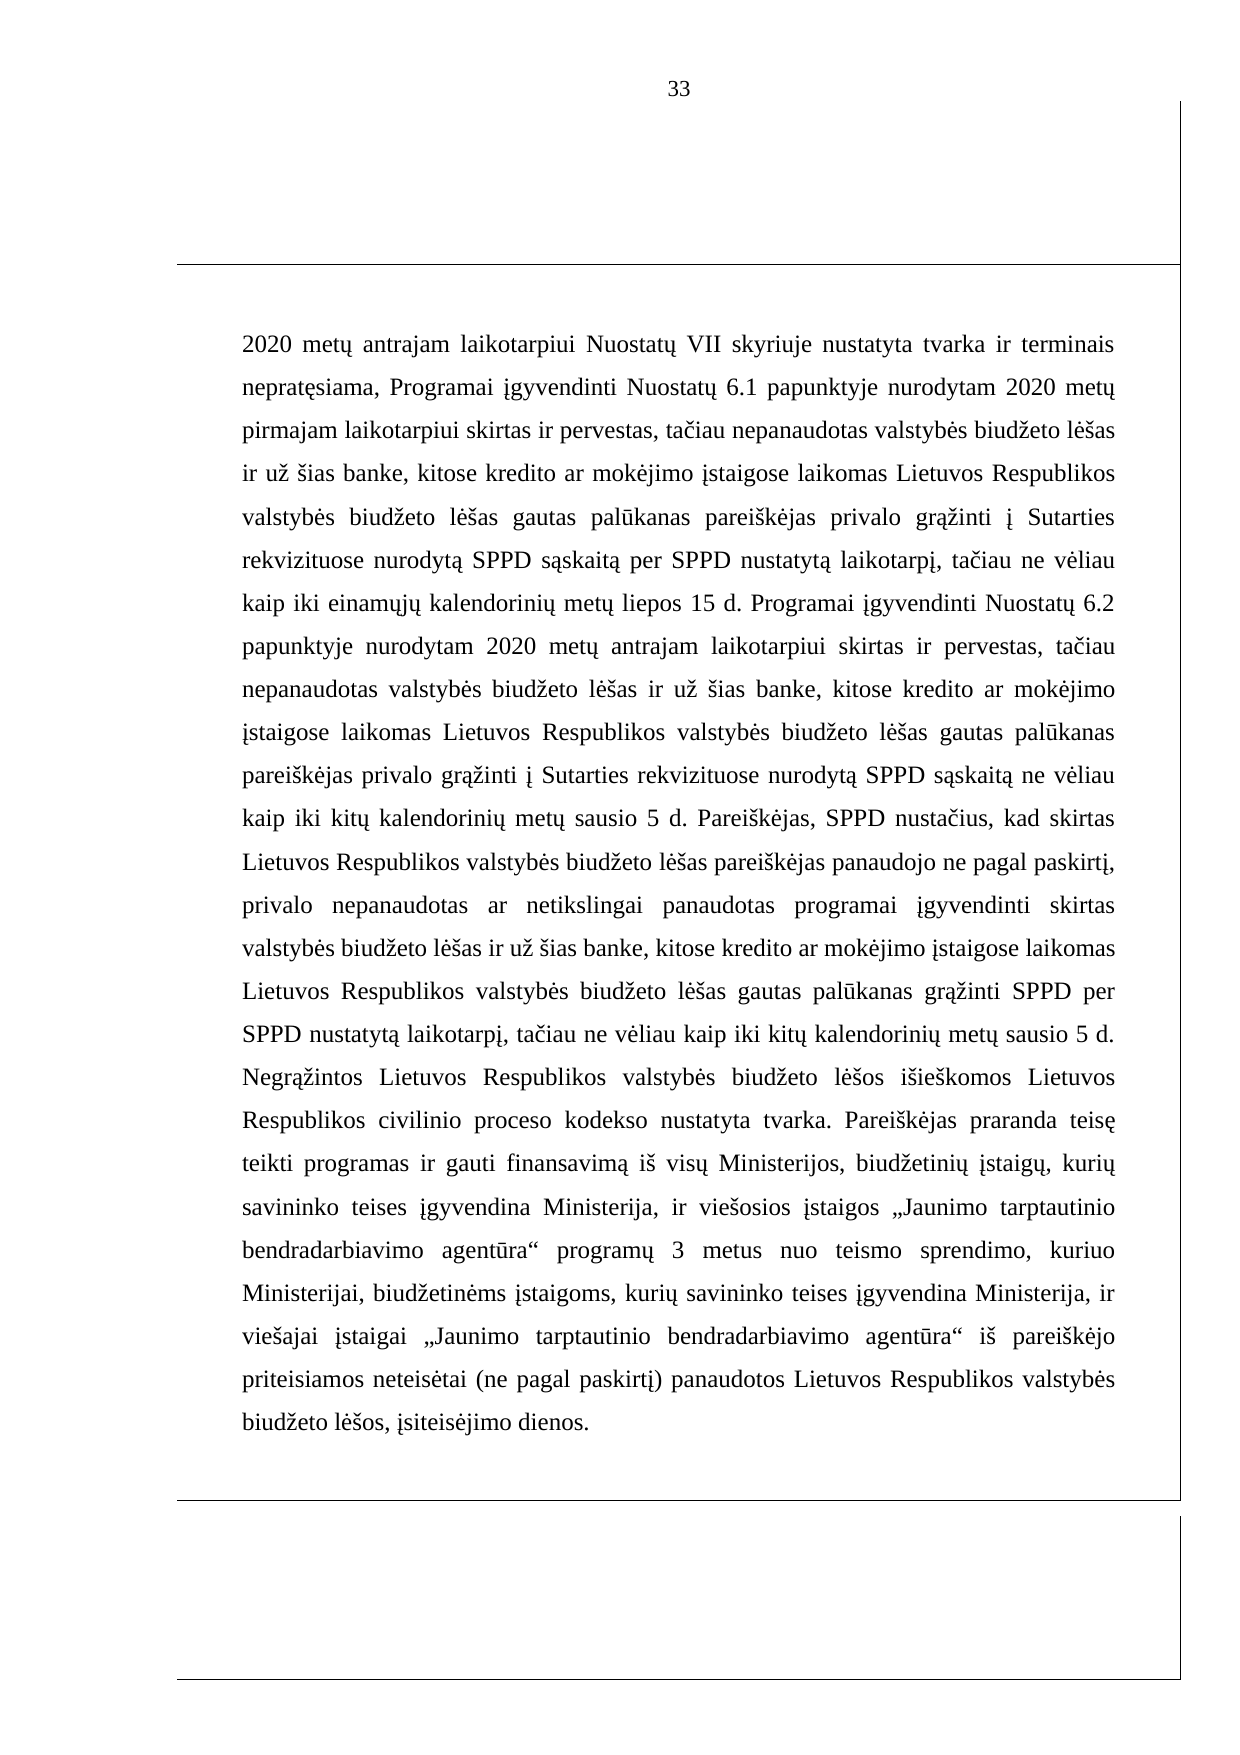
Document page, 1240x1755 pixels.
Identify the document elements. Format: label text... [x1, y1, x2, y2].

text 57. Sutartis su finansavimą gavusiu pareiškėju sudaroma Nuostatų 6.1 papunktyje ir 50 punkte nurodytam 2020 metų pirmajam laikotarpiui. Sutartis gali būti pratęsta Nuostatų 6.2 papunktyje ir 49 punkte nurodytam 2020 metų antrajam laikotarpiui Nuostatų VII skyriuje nustatyta tvarka ir terminais. Valstybės biudžeto lėšos gali būti naudojamos Nuostatų 6 punkte ir 50 bei 69 punktuose nurodytais laikotarpiais. Tuo atveju, kai sutartis Nuostatų 6.2 papunktyje ir 50 punkte nurodytam 2020 metų antrajam laikotarpiui Nuostatų VII skyriuje nustatyta tvarka ir terminais nepratęsiama, Programai įgyvendinti Nuostatų 6.1 papunktyje nurodytam 2020 metų pirmajam laikotarpiui skirtas ir pervestas, tačiau nepanaudotas valstybės biudžeto lėšas ir už šias banke, kitose kredito ar mokėjimo įstaigose laikomas Lietuvos Respublikos valstybės biudžeto lėšas gautas palūkanas pareiškėjas privalo grąžinti į Sutarties rekvizituose nurodytą SPPD sąskaitą per SPPD nustatytą laikotarpį, tačiau ne vėliau kaip iki einamųjų kalendorinių metų liepos 15 d. Programai įgyvendinti Nuostatų 6.2 papunktyje nurodytam 2020 metų antrajam laikotarpiui skirtas ir pervestas, tačiau nepanaudotas valstybės biudžeto lėšas ir už šias banke, kitose kredito ar mokėjimo įstaigose laikomas Lietuvos Respublikos valstybės biudžeto lėšas gautas palūkanas pareiškėjas privalo grąžinti į Sutarties rekvizituose nurodytą SPPD sąskaitą ne vėliau kaip iki kitų kalendorinių metų sausio 5 d. Pareiškėjas, SPPD nustačius, kad skirtas Lietuvos Respublikos valstybės biudžeto lėšas pareiškėjas panaudojo ne pagal paskirtį, privalo nepanaudotas ar netikslingai panaudotas programai įgyvendinti skirtas valstybės biudžeto lėšas ir už šias banke, kitose kredito ar mokėjimo įstaigose laikomas Lietuvos Respublikos valstybės biudžeto lėšas gautas palūkanas grąžinti SPPD per SPPD nustatytą laikotarpį, tačiau ne vėliau kaip iki kitų kalendorinių metų sausio 5 d. Negrąžintos Lietuvos Respublikos valstybės biudžeto lėšos išieškomos Lietuvos Respublikos civilinio proceso kodekso nustatyta tvarka. Pareiškėjas praranda teisę teikti programas ir gauti finansavimą iš visų Ministerijos, biudžetinių įstaigų, kurių savininko teises įgyvendina Ministerija, ir viešosios įstaigos „Jaunimo tarptautinio bendradarbiavimo agentūra“ programų 3 metus nuo teismo sprendimo, kuriuo Ministerijai, biudžetinėms įstaigoms, kurių savininko teises įgyvendina Ministerija, ir viešajai įstaigai „Jaunimo tarptautinio bendradarbiavimo agentūra“ iš pareiškėjo priteisiamos neteisėtai (ne pagal paskirtį) panaudotos Lietuvos Respublikos valstybės biudžeto lėšos, įsiteisėjimo dienos. [177, 264, 1181, 1500]
